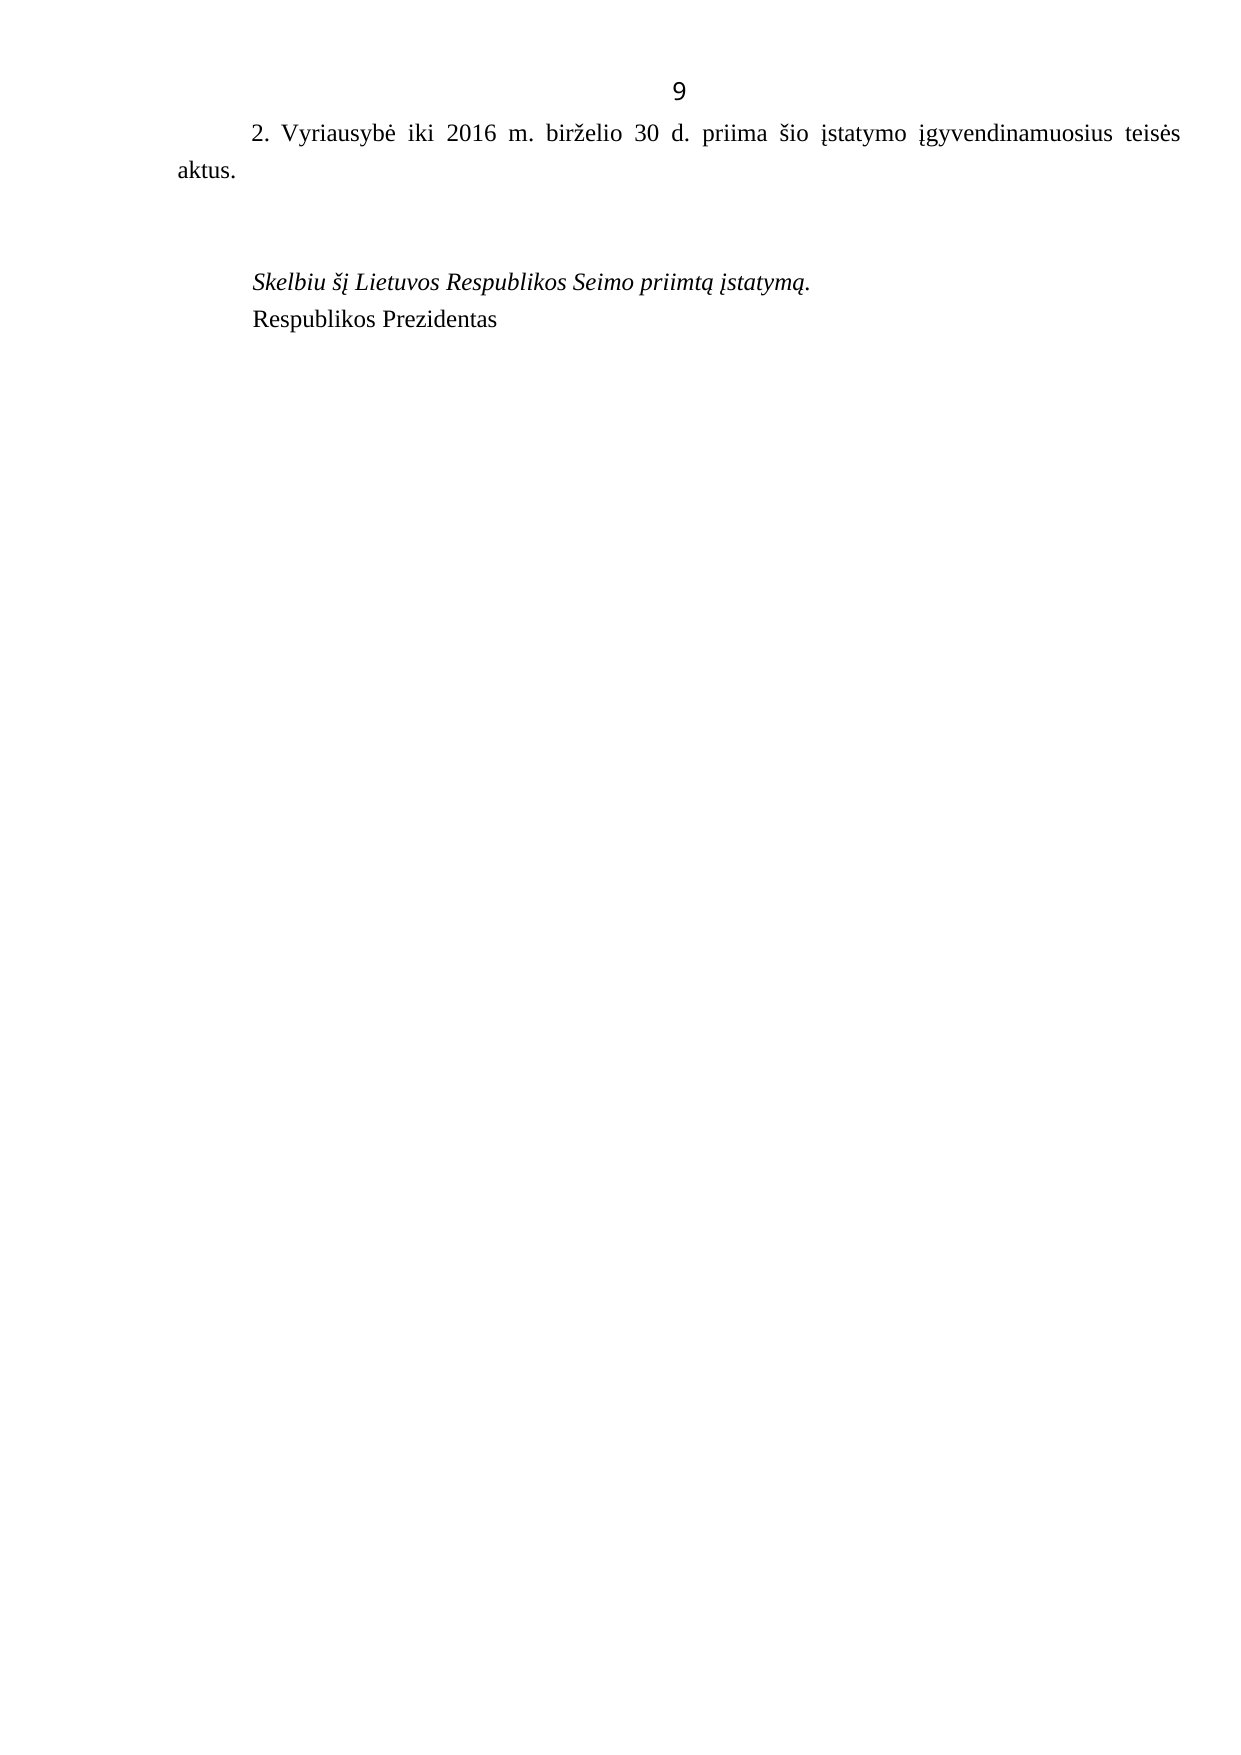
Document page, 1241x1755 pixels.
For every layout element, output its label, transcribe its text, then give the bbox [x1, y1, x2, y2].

text 2. Vyriausybė iki 2016 m. birželio 30 d. priima šio įstatymo įgyvendinamuosius teisės aktus. [177, 118, 1181, 184]
text Skelbiu šį Lietuvos Respublikos Seimo priimtą įstatymą. [177, 267, 1181, 296]
text Respublikos Prezidentas [177, 304, 1181, 333]
